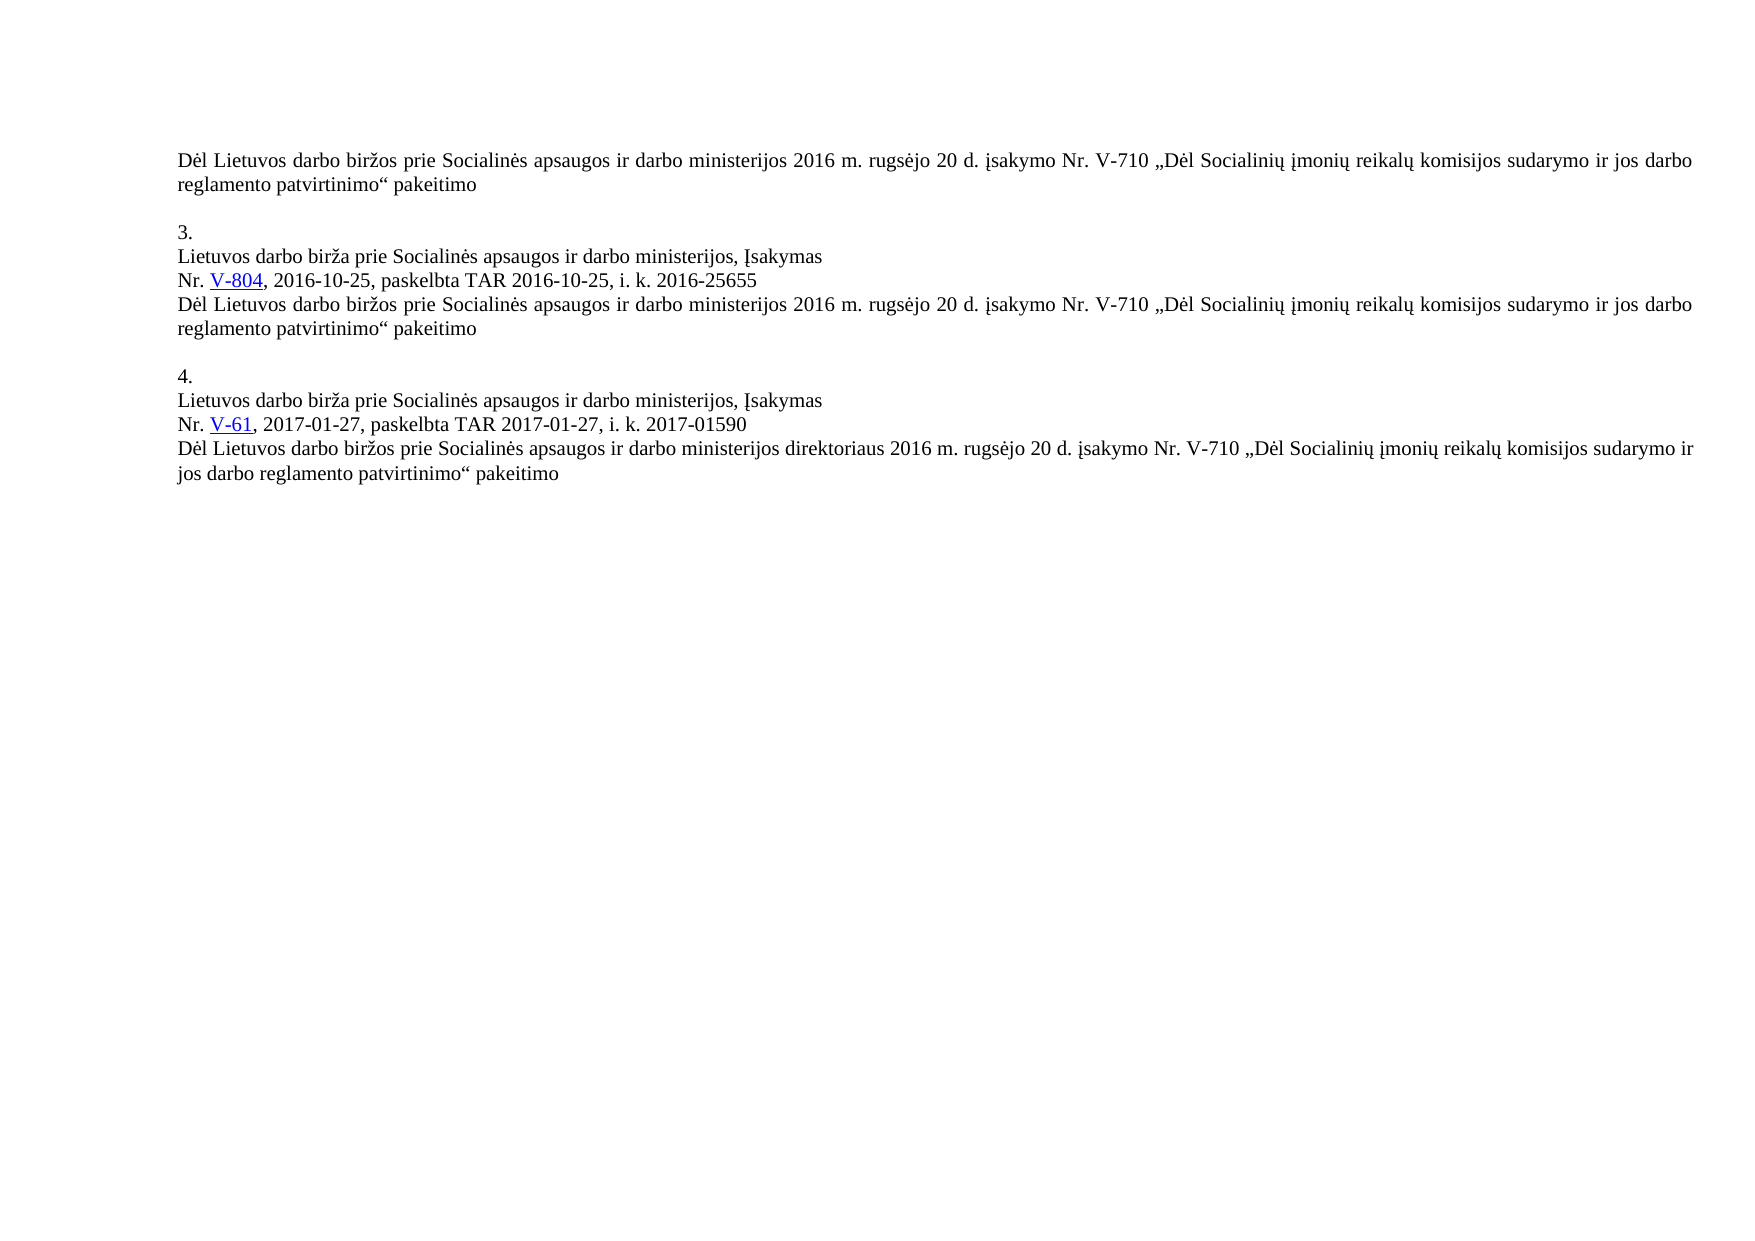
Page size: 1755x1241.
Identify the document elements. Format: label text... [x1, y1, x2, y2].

text Lietuvos darbo birža prie Socialinės apsaugos ir darbo ministerijos, Įsakymas [177, 244, 1695, 268]
text Dėl Lietuvos darbo biržos prie Socialinės apsaugos ir darbo ministerijos 2016 m. rugsėjo 20 d. įsakymo Nr. V-710 „Dėl Socialinių įmonių reikalų komisijos sudarymo ir jos darbo reglamento patvirtinimo“ pakeitimo [177, 148, 1695, 196]
text Nr. V-804, 2016-10-25, paskelbta TAR 2016-10-25, i. k. 2016-25655 [177, 268, 1695, 292]
text Dėl Lietuvos darbo biržos prie Socialinės apsaugos ir darbo ministerijos direktoriaus 2016 m. rugsėjo 20 d. įsakymo Nr. V-710 „Dėl Socialinių įmonių reikalų komisijos sudarymo ir jos darbo reglamento patvirtinimo“ pakeitimo [177, 436, 1695, 484]
text 3. [177, 220, 1695, 244]
text Dėl Lietuvos darbo biržos prie Socialinės apsaugos ir darbo ministerijos 2016 m. rugsėjo 20 d. įsakymo Nr. V-710 „Dėl Socialinių įmonių reikalų komisijos sudarymo ir jos darbo reglamento patvirtinimo“ pakeitimo [177, 292, 1695, 340]
text Nr. V-61, 2017-01-27, paskelbta TAR 2017-01-27, i. k. 2017-01590 [177, 412, 1695, 436]
text 4. [177, 364, 1695, 388]
text Lietuvos darbo birža prie Socialinės apsaugos ir darbo ministerijos, Įsakymas [177, 388, 1695, 412]
